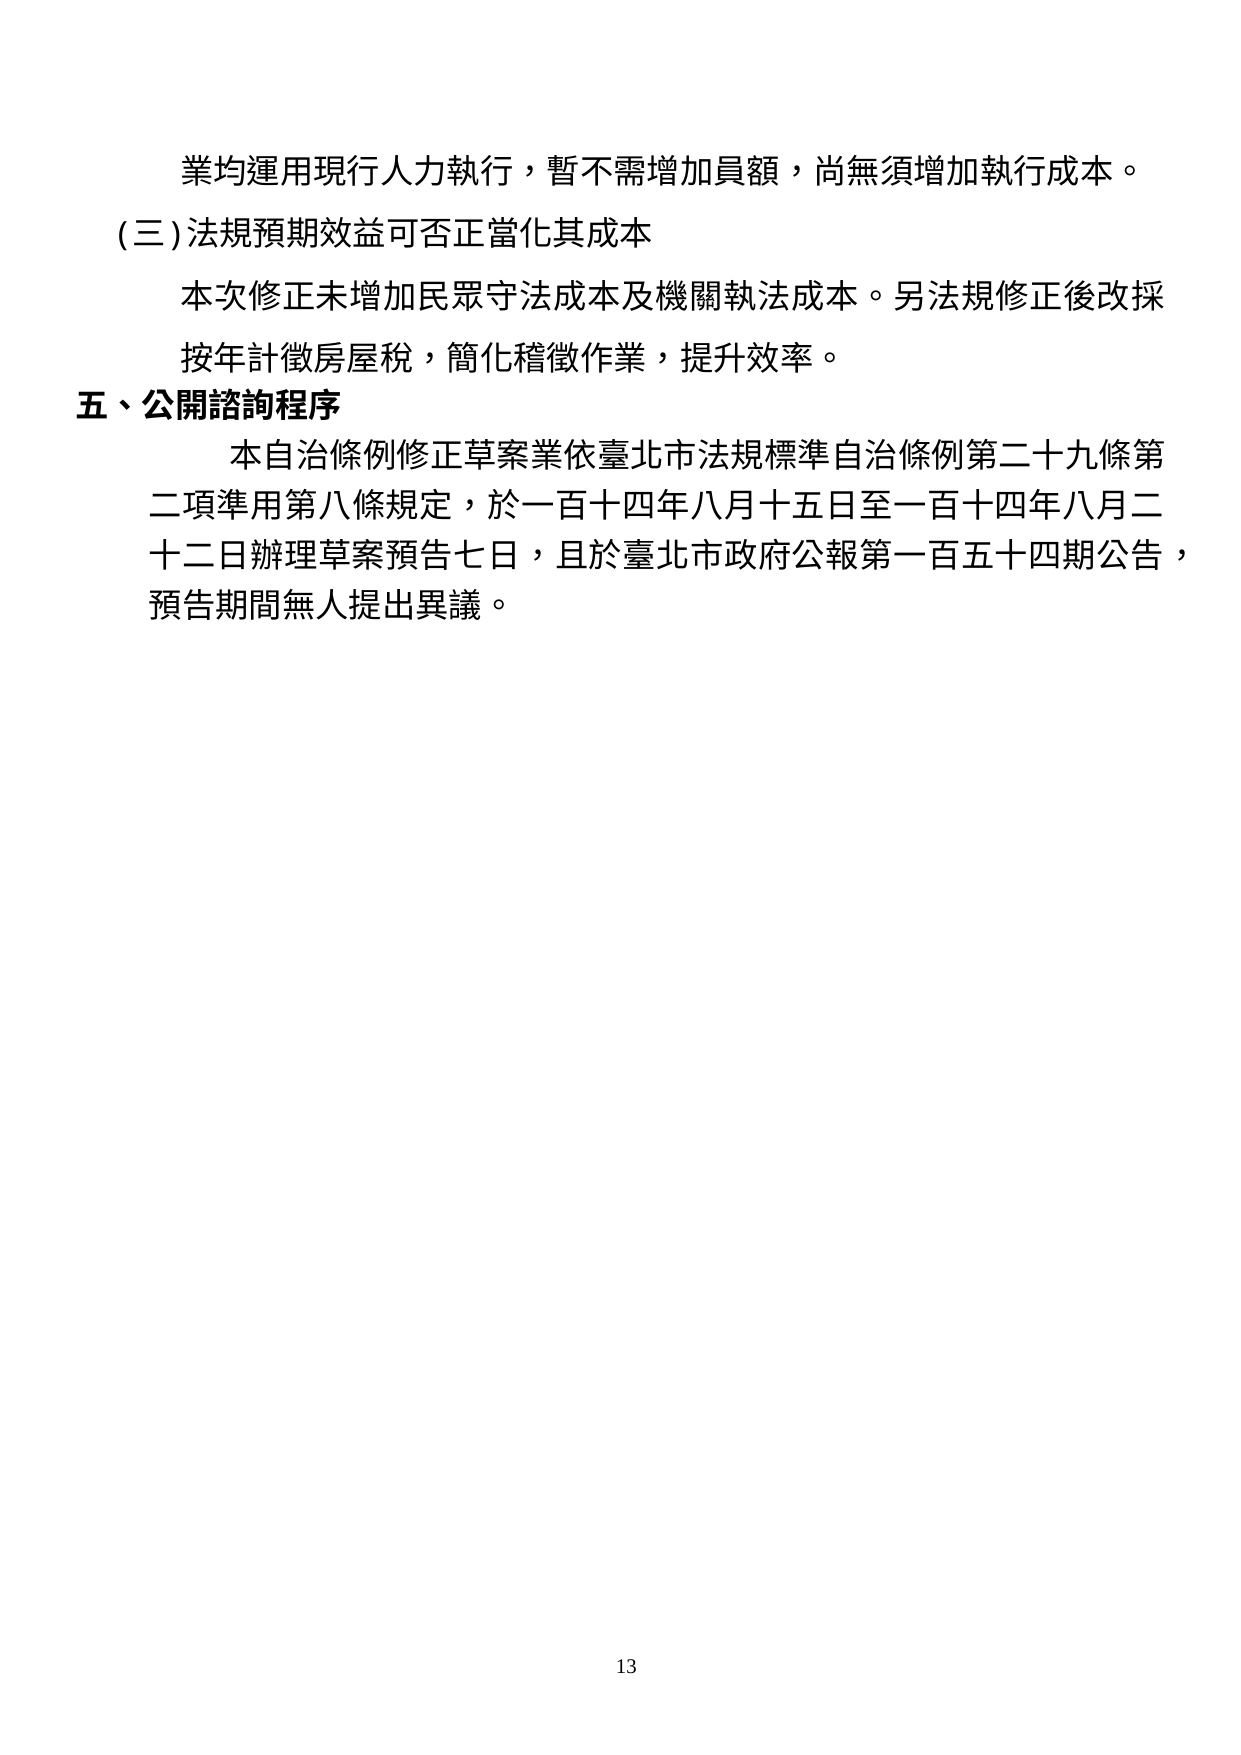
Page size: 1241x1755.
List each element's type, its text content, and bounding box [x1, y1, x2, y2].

text 業均運用現行人力執行，暫不需增加員額，尚無須增加執行成本。 [180, 127, 1165, 189]
text 本次修正未增加民眾守法成本及機關執法成本。另法規修正後改採按年計徵房屋稅，簡化稽徵作業，提升效率。 [180, 252, 1165, 377]
text (三)法規預期效益可否正當化其成本 [112, 189, 1165, 252]
text 本自治條例修正草案業依臺北市法規標準自治條例第二十九條第二項準用第八條規定，於一百十四年八月十五日至一百十四年八月二十二日辦理草案預告七日，且於臺北市政府公報第一百五十四期公告，預告期間無人提出異議。 [149, 427, 1165, 627]
text 五、公開諮詢程序 [75, 377, 1165, 427]
